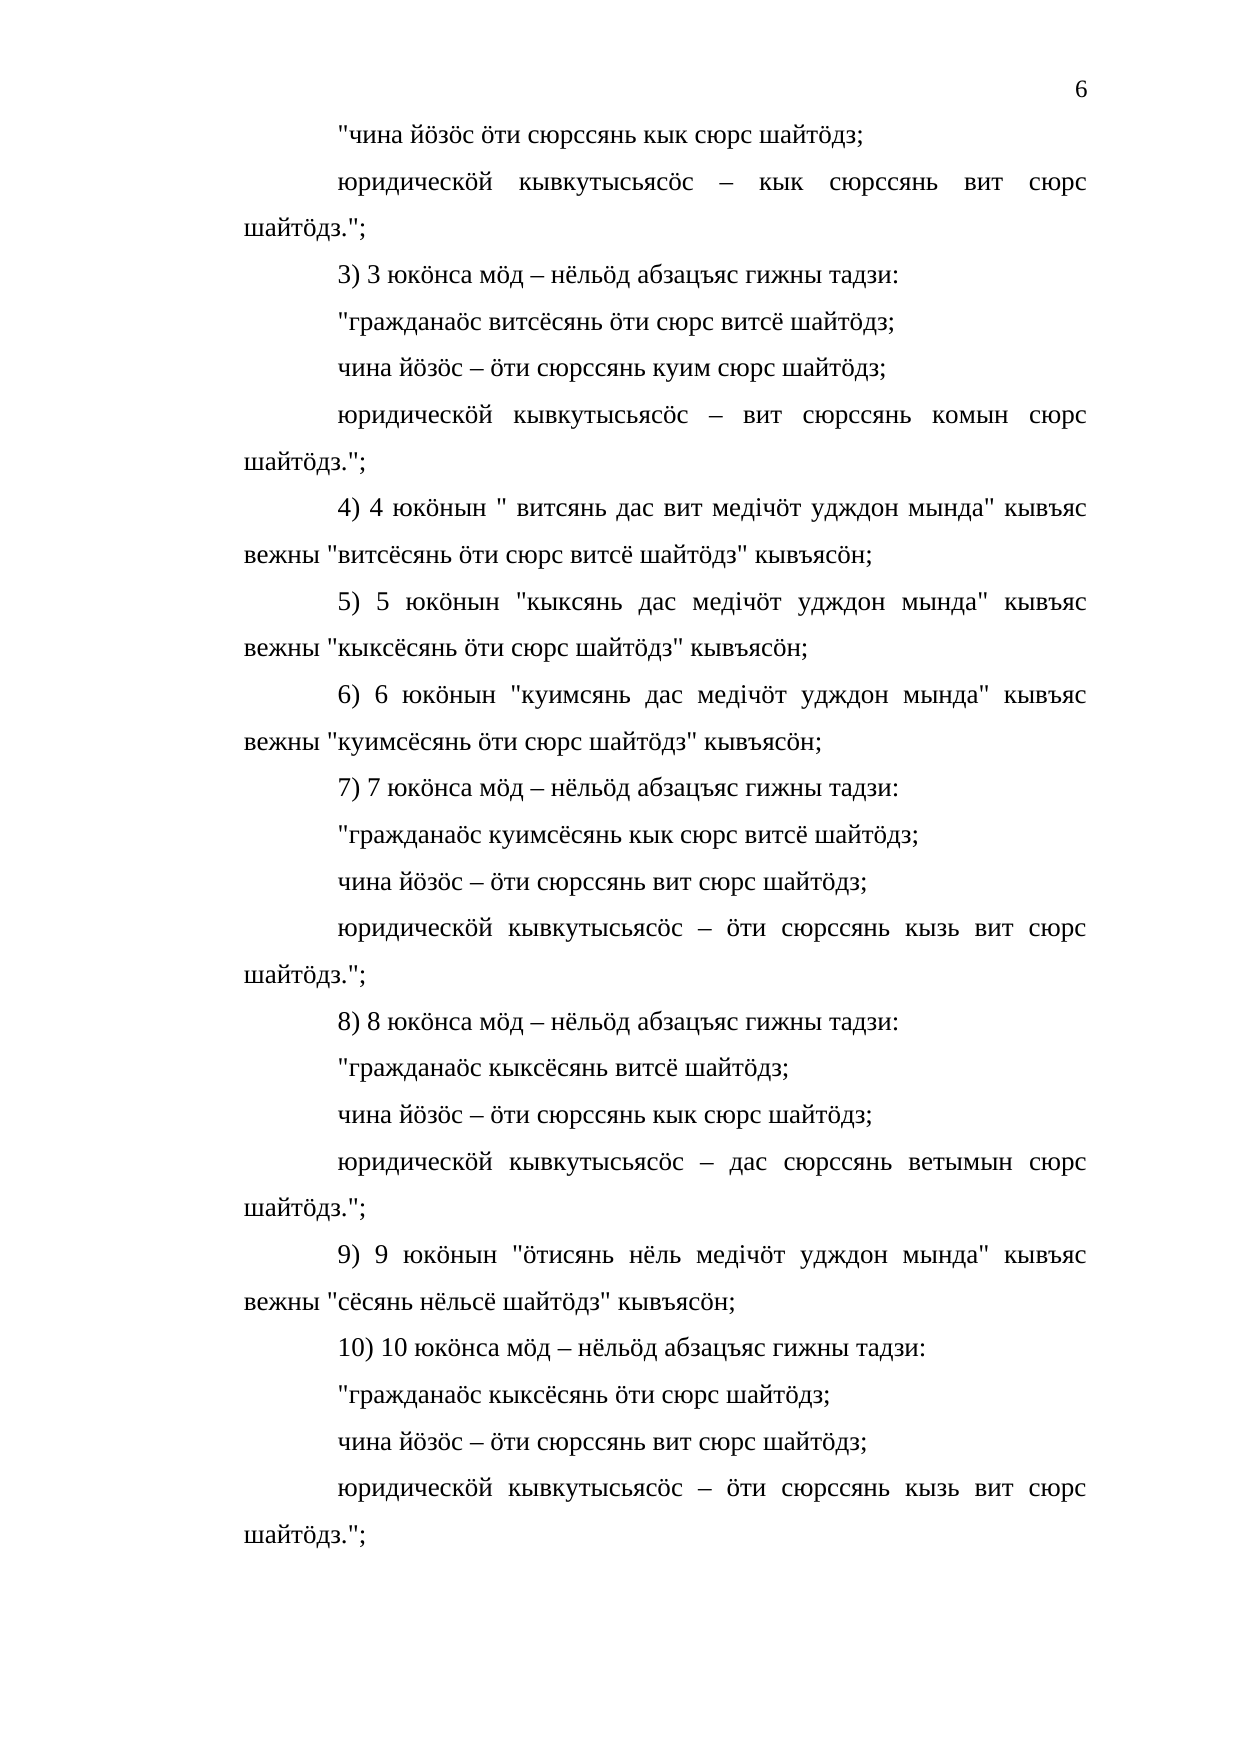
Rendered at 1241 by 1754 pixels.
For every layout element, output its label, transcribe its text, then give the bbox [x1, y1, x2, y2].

text юридическöй кывкутысьясöс – öти сюрссянь кызь вит сюрс шайтöдз."; [244, 911, 1087, 989]
text "чина йöзöс öти сюрссянь кык сюрс шайтöдз; [244, 118, 1087, 149]
text 9) 9 юкöнын "öтисянь нёль медічöт удждон мында" кывъяс вежны "сёсянь нёльсё шайтöдз" кывъясöн; [244, 1238, 1087, 1316]
text "гражданаöс куимсёсянь кык сюрс витсё шайтöдз; [244, 818, 1087, 849]
text 5) 5 юкöнын "кыксянь дас медічöт удждон мында" кывъяс вежны "кыксёсянь öти сюрс шайтöдз" кывъясöн; [244, 585, 1087, 663]
text 3) 3 юкöнса мöд – нёльöд абзацъяс гижны тадзи: [244, 258, 1087, 289]
text "гражданаöс витсёсянь öти сюрс витсё шайтöдз; [244, 305, 1087, 336]
text юридическöй кывкутысьясöс – кык сюрссянь вит сюрс шайтöдз."; [244, 165, 1087, 243]
text юридическöй кывкутысьясöс – дас сюрссянь ветымын сюрс шайтöдз."; [244, 1145, 1087, 1223]
text 10) 10 юкöнса мöд – нёльöд абзацъяс гижны тадзи: [244, 1331, 1087, 1363]
text юридическöй кывкутысьясöс – öти сюрссянь кызь вит сюрс шайтöдз."; [244, 1471, 1087, 1549]
text 6) 6 юкöнын "куимсянь дас медічöт удждон мында" кывъяс вежны "куимсёсянь öти сюрс шайтöдз" кывъясöн; [244, 678, 1087, 756]
text юридическöй кывкутысьясöс – вит сюрссянь комын сюрс шайтöдз."; [244, 398, 1087, 476]
text "гражданаöс кыксёсянь öти сюрс шайтöдз; [244, 1378, 1087, 1409]
text чина йöзöс – öти сюрссянь вит сюрс шайтöдз; [244, 865, 1087, 896]
text чина йöзöс – öти сюрссянь кык сюрс шайтöдз; [244, 1098, 1087, 1129]
text "гражданаöс кыксёсянь витсё шайтöдз; [244, 1051, 1087, 1083]
text чина йöзöс – öти сюрссянь вит сюрс шайтöдз; [244, 1425, 1087, 1456]
text 4) 4 юкöнын " витсянь дас вит медічöт удждон мында" кывъяс вежны "витсёсянь öти сюрс витсё шайтöдз" кывъясöн; [244, 491, 1087, 569]
text 7) 7 юкöнса мöд – нёльöд абзацъяс гижны тадзи: [244, 771, 1087, 803]
text 8) 8 юкöнса мöд – нёльöд абзацъяс гижны тадзи: [244, 1005, 1087, 1036]
text чина йöзöс – öти сюрссянь куим сюрс шайтöдз; [244, 351, 1087, 383]
